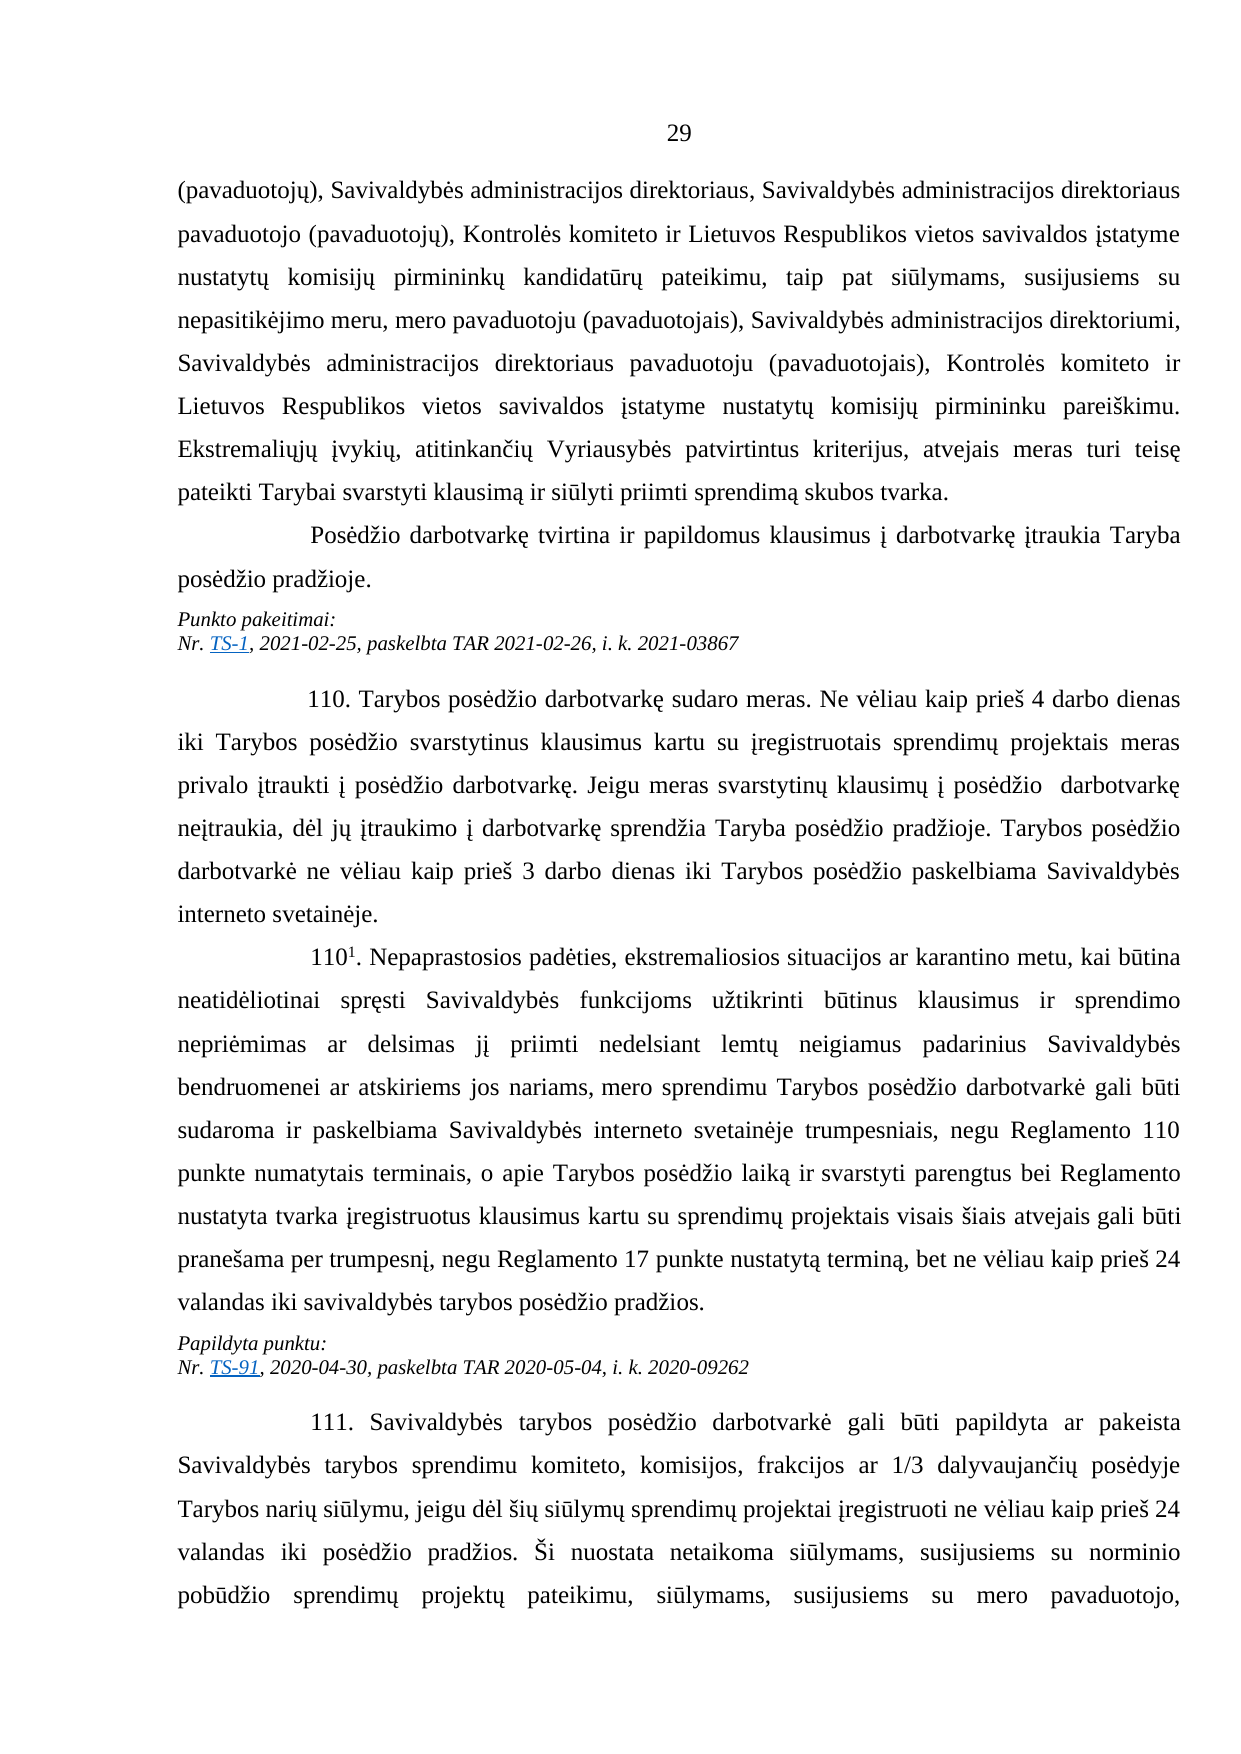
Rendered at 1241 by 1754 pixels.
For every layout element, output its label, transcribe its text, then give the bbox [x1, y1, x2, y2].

text 111. Savivaldybės tarybos posėdžio darbotvarkė gali būti papildyta ar pakeista Savivaldybės tarybos sprendimu komiteto, komisijos, frakcijos ar 1/3 dalyvaujančių posėdyje Tarybos narių siūlymu, jeigu dėl šių siūlymų sprendimų projektai įregistruoti ne vėliau kaip prieš 24 valandas iki posėdžio pradžios. Ši nuostata netaikoma siūlymams, susijusiems su norminio pobūdžio sprendimų projektų pateikimu, siūlymams, susijusiems su mero pavaduotojo, [177, 1407, 1181, 1609]
text Posėdžio darbotvarkę tvirtina ir papildomus klausimus į darbotvarkę įtraukia Taryba posėdžio pradžioje. [177, 521, 1181, 592]
text Punkto pakeitimai: [177, 607, 1181, 631]
text 1101. Nepaprastosios padėties, ekstremaliosios situacijos ar karantino metu, kai būtina neatidėliotinai spręsti Savivaldybės funkcijoms užtikrinti būtinus klausimus ir sprendimo nepriėmimas ar delsimas jį priimti nedelsiant lemtų neigiamus padarinius Savivaldybės bendruomenei ar atskiriems jos nariams, mero sprendimu Tarybos posėdžio darbotvarkė gali būti sudaroma ir paskelbiama Savivaldybės interneto svetainėje trumpesniais, negu Reglamento 110 punkte numatytais terminais, o apie Tarybos posėdžio laiką ir svarstyti parengtus bei Reglamento nustatyta tvarka įregistruotus klausimus kartu su sprendimų projektais visais šiais atvejais gali būti pranešama per trumpesnį, negu Reglamento 17 punkte nustatytą terminą, bet ne vėliau kaip prieš 24 valandas iki savivaldybės tarybos posėdžio pradžios. [177, 942, 1181, 1316]
text (pavaduotojų), Savivaldybės administracijos direktoriaus, Savivaldybės administracijos direktoriaus pavaduotojo (pavaduotojų), Kontrolės komiteto ir Lietuvos Respublikos vietos savivaldos įstatyme nustatytų komisijų pirmininkų kandidatūrų pateikimu, taip pat siūlymams, susijusiems su nepasitikėjimo meru, mero pavaduotoju (pavaduotojais), Savivaldybės administracijos direktoriumi, Savivaldybės administracijos direktoriaus pavaduotoju (pavaduotojais), Kontrolės komiteto ir Lietuvos Respublikos vietos savivaldos įstatyme nustatytų komisijų pirmininku pareiškimu. Ekstremaliųjų įvykių, atitinkančių Vyriausybės patvirtintus kriterijus, atvejais meras turi teisę pateikti Tarybai svarstyti klausimą ir siūlyti priimti sprendimą skubos tvarka. [177, 176, 1181, 506]
text Papildyta punktu: [177, 1331, 1181, 1355]
text 110. Tarybos posėdžio darbotvarkę sudaro meras. Ne vėliau kaip prieš 4 darbo dienas iki Tarybos posėdžio svarstytinus klausimus kartu su įregistruotais sprendimų projektais meras privalo įtraukti į posėdžio darbotvarkę. Jeigu meras svarstytinų klausimų į posėdžio darbotvarkę neįtraukia, dėl jų įtraukimo į darbotvarkę sprendžia Taryba posėdžio pradžioje. Tarybos posėdžio darbotvarkė ne vėliau kaip prieš 3 darbo dienas iki Tarybos posėdžio paskelbiama Savivaldybės interneto svetainėje. [177, 684, 1181, 928]
text Nr. TS-91, 2020-04-30, paskelbta TAR 2020-05-04, i. k. 2020-09262 [177, 1355, 1181, 1379]
text Nr. TS-1, 2021-02-25, paskelbta TAR 2021-02-26, i. k. 2021-03867 [177, 631, 1181, 655]
